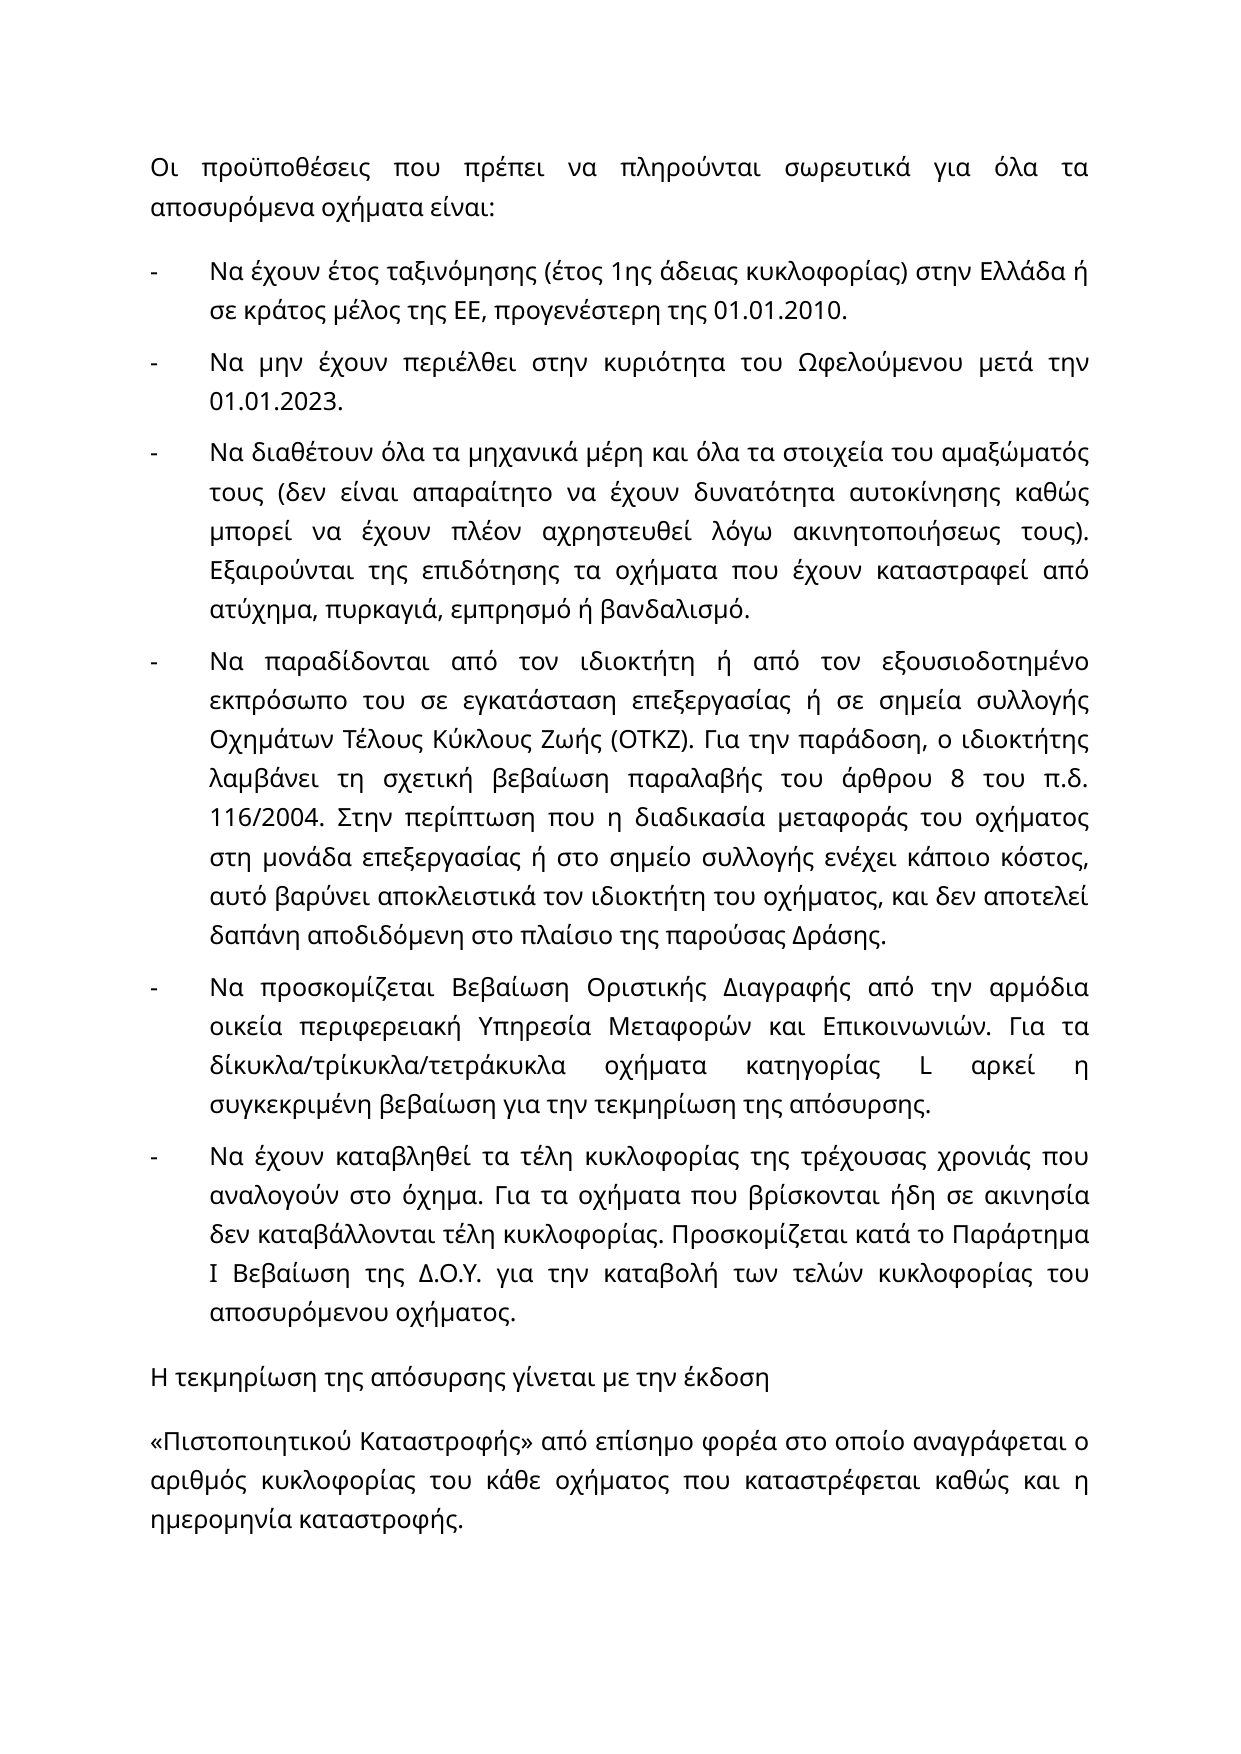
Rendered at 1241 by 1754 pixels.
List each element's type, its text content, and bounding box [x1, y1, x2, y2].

text Η τεκμηρίωση της απόσυρσης γίνεται με την έκδοση [150, 1359, 1090, 1393]
list - Να παραδίδονται από τον ιδιοκτήτη ή από τον εξουσιοδοτημένο εκπρόσωπο του σε εγκατάσταση επεξεργασίας ή σε σημεία συλλογής Οχημάτων Τέλους Κύκλους Ζωής (ΟΤΚΖ). Για την παράδοση, ο ιδιοκτήτης λαμβάνει τη σχετική βεβαίωση παραλαβής του άρθρου 8 του π.δ. 116/2004. Στην περίπτωση που η διαδικασία μεταφοράς του οχήματος στη μονάδα επεξεργασίας ή στο σημείο συλλογής ενέχει κάποιο κόστος, αυτό βαρύνει αποκλειστικά τον ιδιοκτήτη του οχήματος, και δεν αποτελεί δαπάνη αποδιδόμενη στο πλαίσιο της παρούσας Δράσης. [150, 643, 1090, 952]
list - Να έχουν καταβληθεί τα τέλη κυκλοφορίας της τρέχουσας χρονιάς που αναλογούν στο όχημα. Για τα οχήματα που βρίσκονται ήδη σε ακινησία δεν καταβάλλονται τέλη κυκλοφορίας. Προσκομίζεται κατά το Παράρτημα Ι Βεβαίωση της Δ.Ο.Υ. για την καταβολή των τελών κυκλοφορίας του αποσυρόμενου οχήματος. [150, 1138, 1090, 1329]
list - Να έχουν έτος ταξινόμησης (έτος 1ης άδειας κυκλοφορίας) στην Ελλάδα ή σε κράτος μέλος της ΕΕ, προγενέστερη της 01.01.2010. [150, 253, 1090, 327]
text «Πιστοποιητικού Καταστροφής» από επίσημο φορέα στο οποίο αναγράφεται ο αριθμός κυκλοφορίας του κάθε οχήματος που καταστρέφεται καθώς και η ημερομηνία καταστροφής. [150, 1423, 1090, 1536]
list - Να προσκομίζεται Βεβαίωση Οριστικής Διαγραφής από την αρμόδια οικεία περιφερειακή Υπηρεσία Μεταφορών και Επικοινωνιών. Για τα δίκυκλα/τρίκυκλα/τετράκυκλα οχήματα κατηγορίας L αρκεί η συγκεκριμένη βεβαίωση για την τεκμηρίωση της απόσυρσης. [150, 969, 1090, 1121]
text Οι προϋποθέσεις που πρέπει να πληρούνται σωρευτικά για όλα τα αποσυρόμενα οχήματα είναι: [150, 150, 1090, 223]
list - Να μην έχουν περιέλθει στην κυριότητα του Ωφελούμενου μετά την 01.01.2023. [150, 344, 1090, 417]
list - Να διαθέτουν όλα τα μηχανικά μέρη και όλα τα στοιχεία του αμαξώματός τους (δεν είναι απαραίτητο να έχουν δυνατότητα αυτοκίνησης καθώς μπορεί να έχουν πλέον αχρηστευθεί λόγω ακινητοποιήσεως τους). Εξαιρούνται της επιδότησης τα οχήματα που έχουν καταστραφεί από ατύχημα, πυρκαγιά, εμπρησμό ή βανδαλισμό. [150, 435, 1090, 626]
